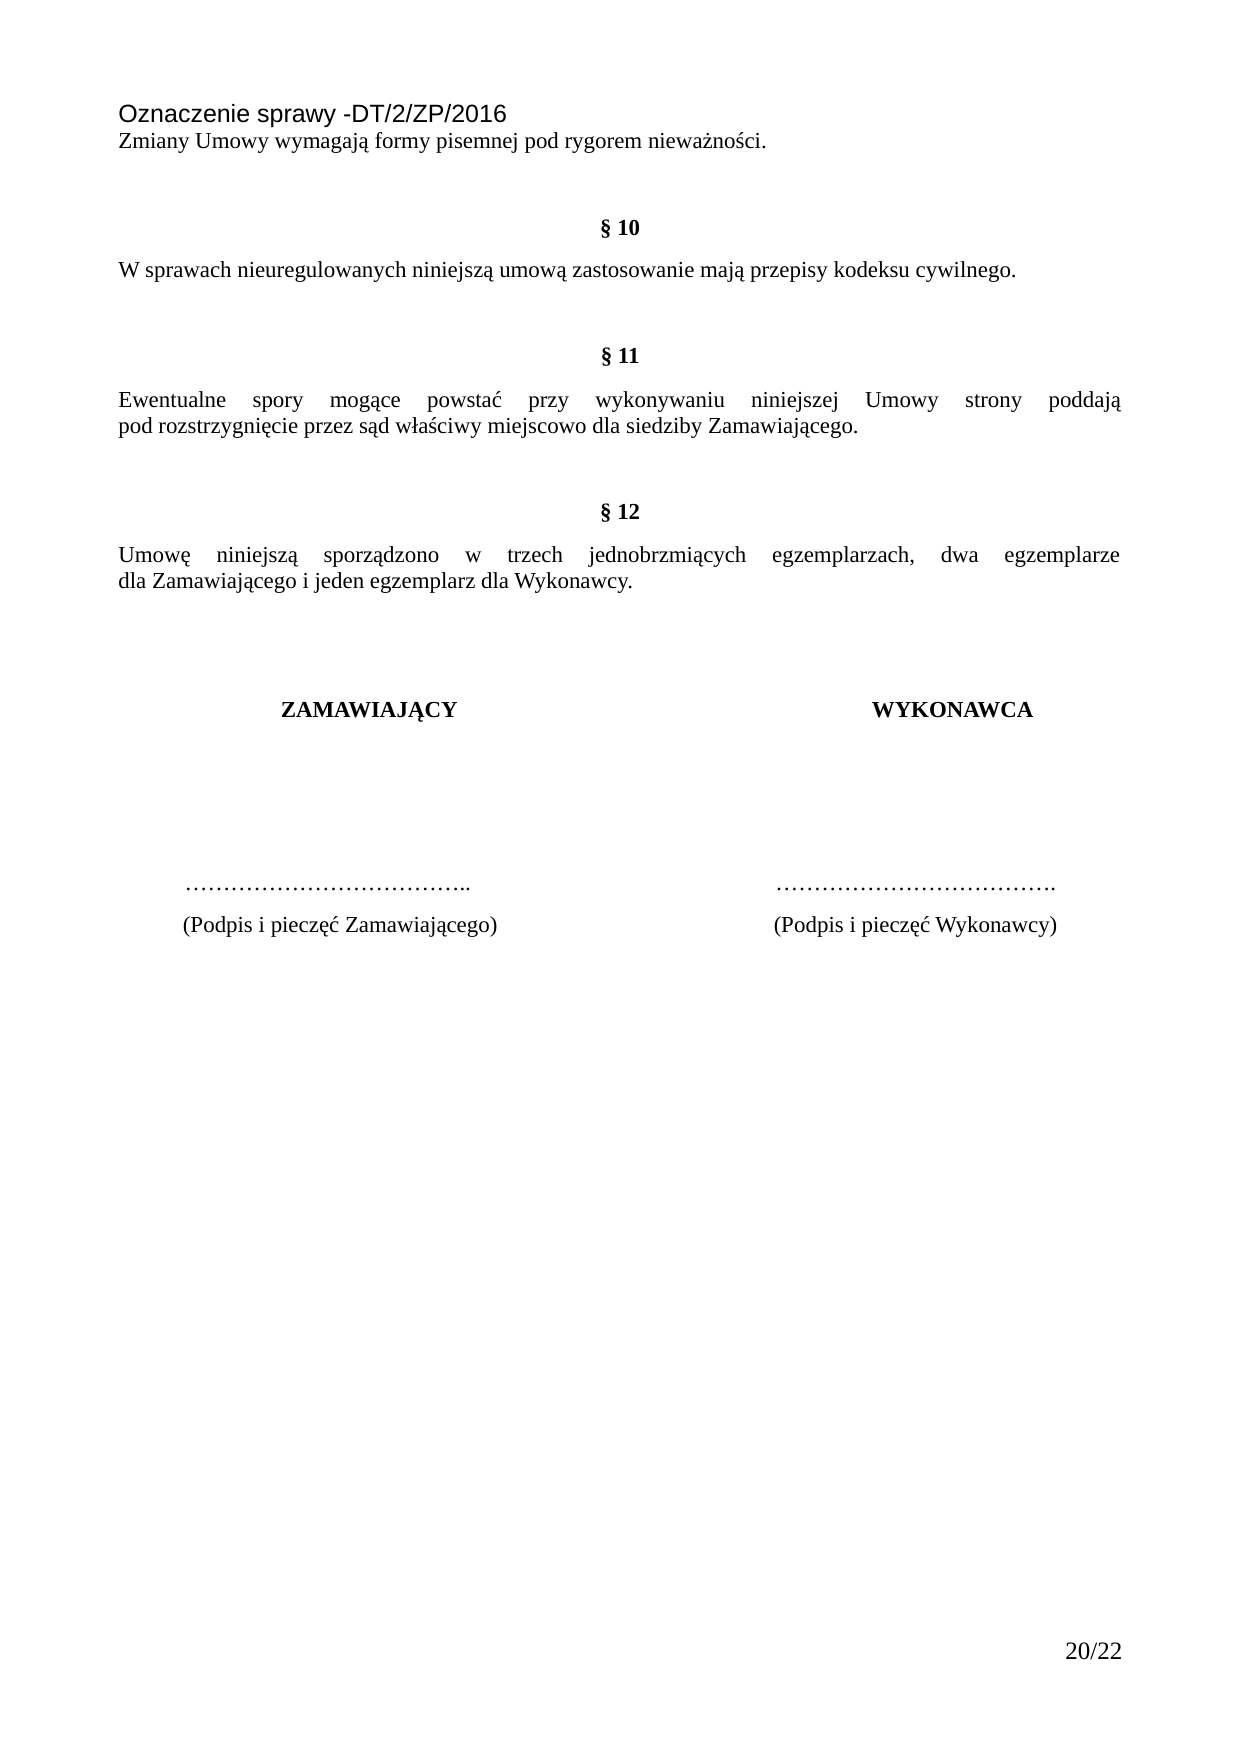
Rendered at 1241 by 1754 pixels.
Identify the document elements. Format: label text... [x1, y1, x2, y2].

text § 12 [118, 498, 1122, 524]
text ……………………………….. ………………………………. [118, 868, 1122, 895]
text Umowę niniejszą sporządzono w trzech jednobrzmiących egzemplarzach, dwa egzemplarze dla Zamawiającego i jeden egzemplarz dla Wykonawcy. [118, 541, 1122, 594]
text Ewentualne spory mogące powstać przy wykonywaniu niniejszej Umowy strony poddają pod rozstrzygnięcie przez sąd właściwy miejscowo dla siedziby Zamawiającego. [118, 386, 1122, 438]
text § 10 [118, 213, 1122, 240]
text W sprawach nieuregulowanych niniejszą umową zastosowanie mają przepisy kodeksu cywilnego. [118, 257, 1122, 283]
text Zmiany Umowy wymagają formy pisemnej pod rygorem nieważności. [118, 127, 1122, 154]
text § 11 [118, 343, 1122, 369]
text ZAMAWIAJĄCY WYKONAWCA [118, 696, 1122, 723]
text (Podpis i pieczęć Zamawiającego) (Podpis i pieczęć Wykonawcy) [118, 912, 1122, 938]
